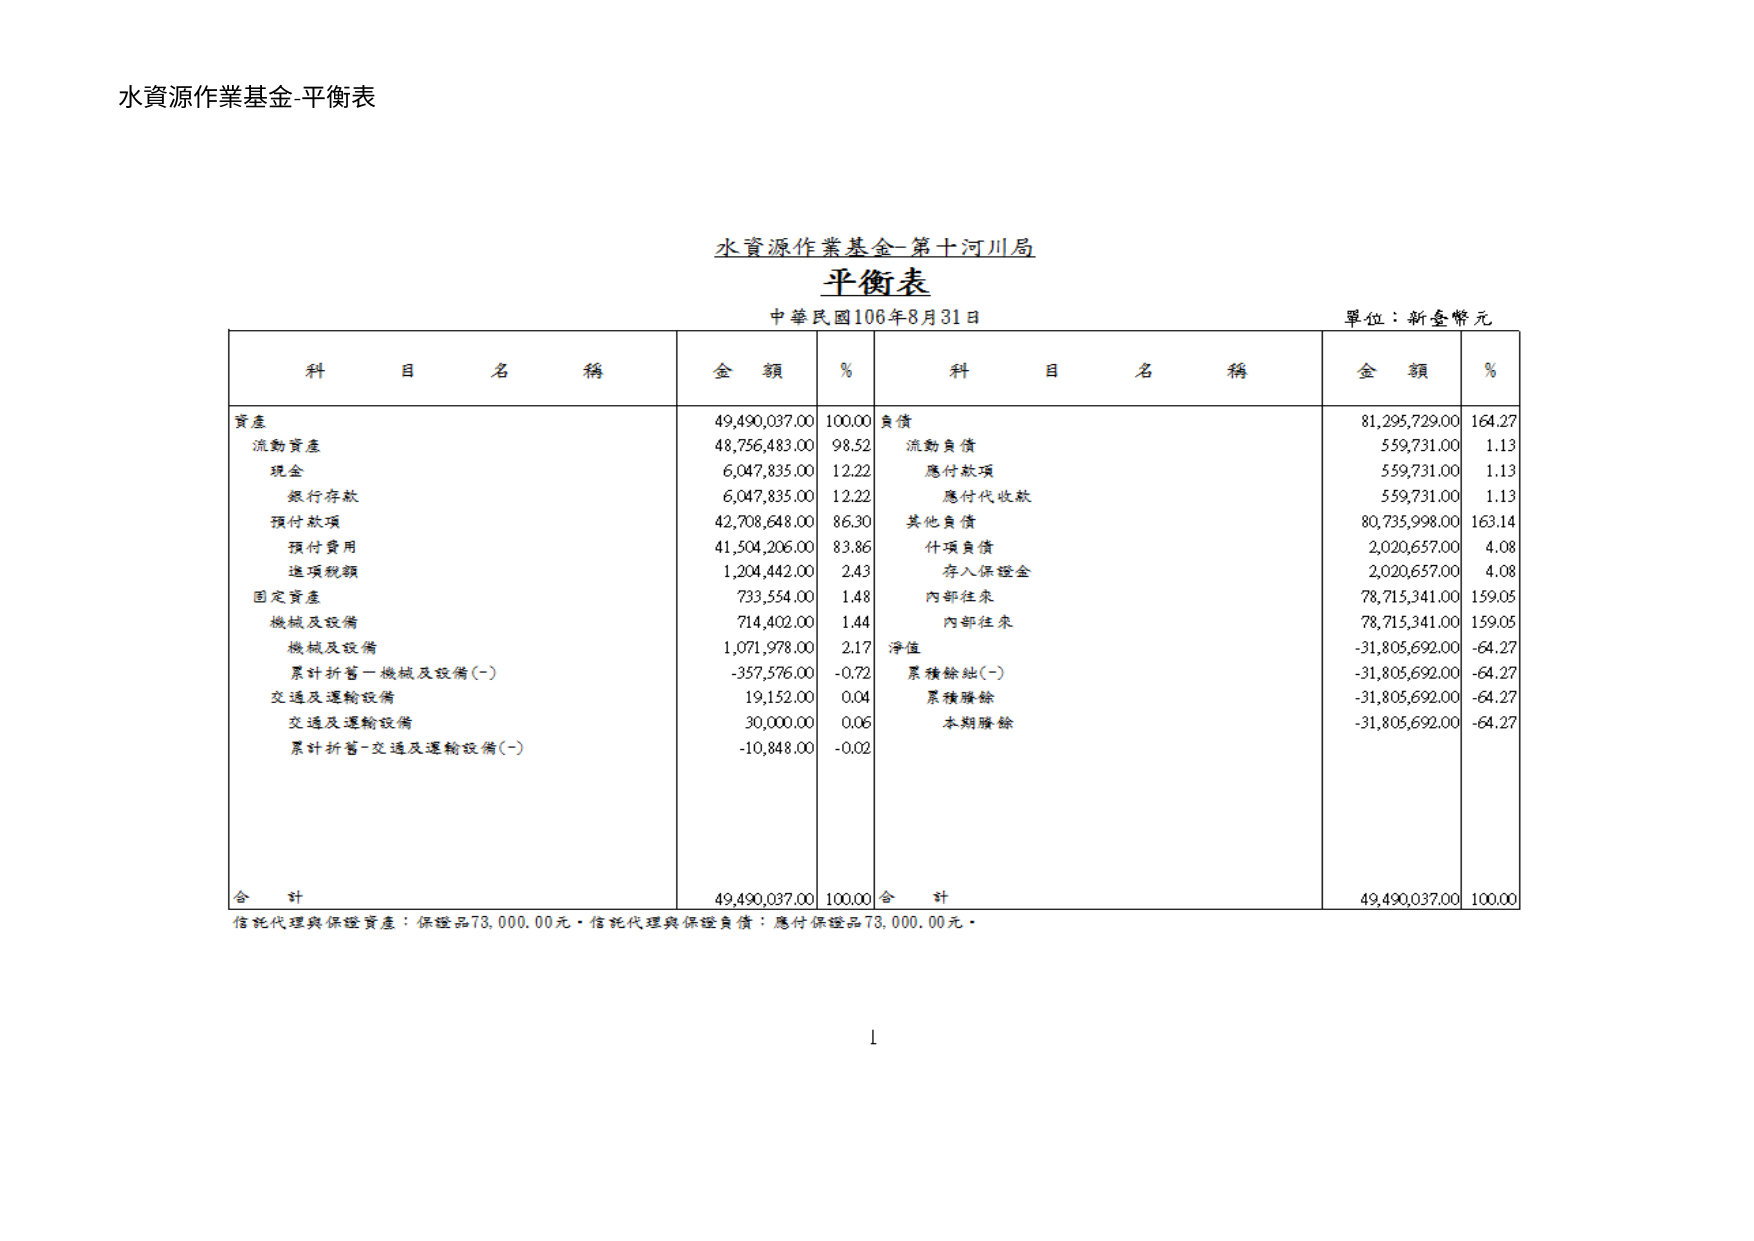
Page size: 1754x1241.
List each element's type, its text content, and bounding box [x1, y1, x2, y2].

subtitle 水資源作業基金-平衡表 [118, 76, 1636, 114]
picture [118, 168, 1635, 1117]
